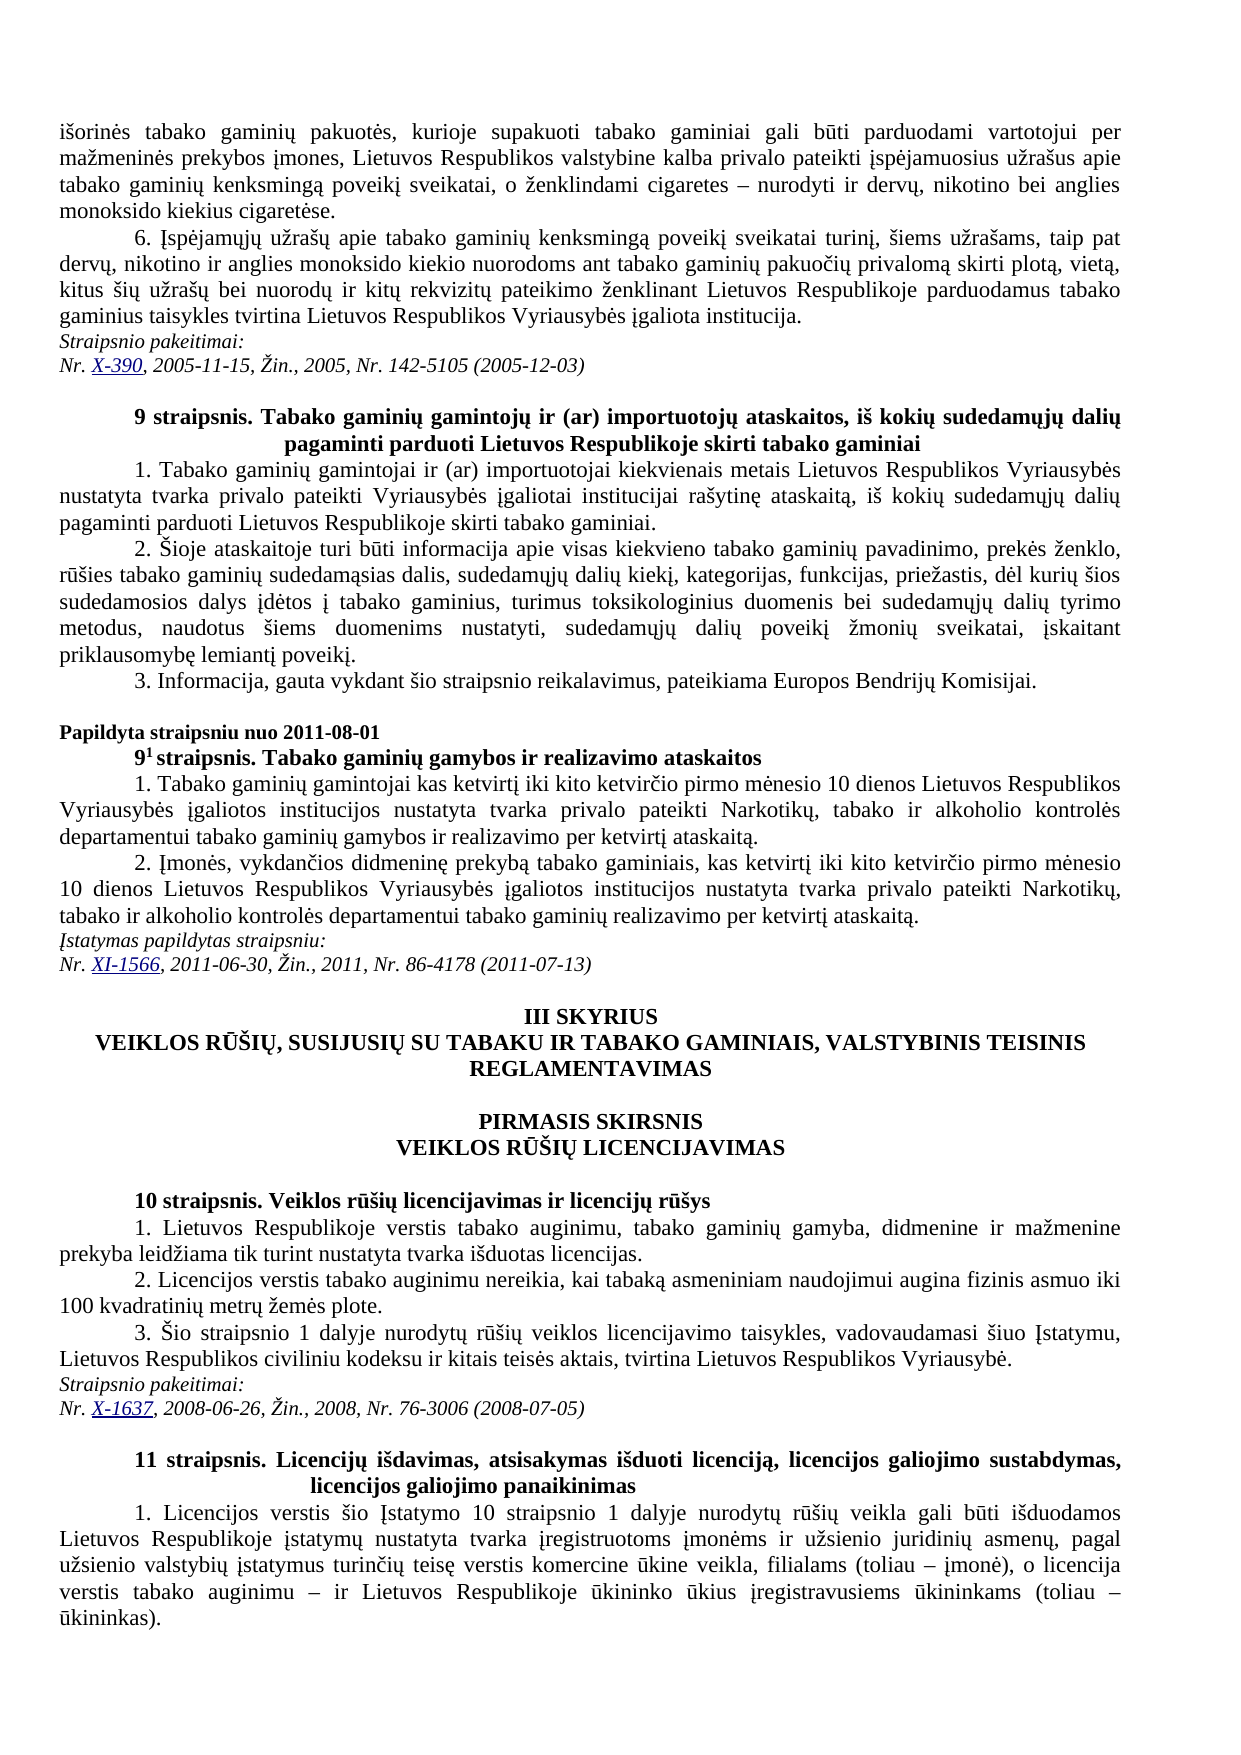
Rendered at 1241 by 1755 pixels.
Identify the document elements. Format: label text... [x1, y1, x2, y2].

text išorinės tabako gaminių pakuotės, kurioje supakuoti tabako gaminiai gali būti parduodami vartotojui per mažmeninės prekybos įmones, Lietuvos Respublikos valstybine kalba privalo pateikti įspėjamuosius užrašus apie tabako gaminių kenksmingą poveikį sveikatai, o ženklindami cigaretes – nurodyti ir dervų, nikotino bei anglies monoksido kiekius cigaretėse. [59, 118, 1122, 223]
text 3. Informacija, gauta vykdant šio straipsnio reikalavimus, pateikiama Europos Bendrijų Komisijai. [59, 667, 1122, 693]
subtitle III SKYRIUS [59, 1003, 1122, 1029]
text 1. Tabako gaminių gamintojai ir (ar) importuotojai kiekvienais metais Lietuvos Respublikos Vyriausybės nustatyta tvarka privalo pateikti Vyriausybės įgaliotai institucijai rašytinę ataskaitą, iš kokių sudedamųjų dalių pagaminti parduoti Lietuvos Respublikoje skirti tabako gaminiai. [59, 456, 1122, 535]
text 1. Tabako gaminių gamintojai kas ketvirtį iki kito ketvirčio pirmo mėnesio 10 dienos Lietuvos Respublikos Vyriausybės įgaliotos institucijos nustatyta tvarka privalo pateikti Narkotikų, tabako ir alkoholio kontrolės departamentui tabako gaminių gamybos ir realizavimo per ketvirtį ataskaitą. [59, 770, 1122, 849]
text Nr. X-390, 2005-11-15, Žin., 2005, Nr. 142-5105 (2005-12-03) [59, 353, 1122, 377]
subtitle VEIKLOS RŪŠIŲ LICENCIJAVIMAS [59, 1134, 1122, 1161]
text Straipsnio pakeitimai: [59, 329, 1122, 353]
text 1. Lietuvos Respublikoje verstis tabako auginimu, tabako gaminių gamyba, didmenine ir mažmenine prekyba leidžiama tik turint nustatyta tvarka išduotas licencijas. [59, 1213, 1122, 1266]
text Nr. X-1637, 2008-06-26, Žin., 2008, Nr. 76-3006 (2008-07-05) [59, 1396, 1122, 1420]
text 3. Šio straipsnio 1 dalyje nurodytų rūšių veiklos licencijavimo taisykles, vadovaudamasi šiuo Įstatymu, Lietuvos Respublikos civiliniu kodeksu ir kitais teisės aktais, tvirtina Lietuvos Respublikos Vyriausybė. [59, 1319, 1122, 1372]
text 1. Licencijos verstis šio Įstatymo 10 straipsnio 1 dalyje nurodytų rūšių veikla gali būti išduodamos Lietuvos Respublikoje įstatymų nustatyta tvarka įregistruotoms įmonėms ir užsienio juridinių asmenų, pagal užsienio valstybių įstatymus turinčių teisę verstis komercine ūkine veikla, filialams (toliau – įmonė), o licencija verstis tabako auginimu – ir Lietuvos Respublikoje ūkininko ūkius įregistravusiems ūkininkams (toliau – ūkininkas). [59, 1499, 1122, 1631]
text 2. Šioje ataskaitoje turi būti informacija apie visas kiekvieno tabako gaminių pavadinimo, prekės ženklo, rūšies tabako gaminių sudedamąsias dalis, sudedamųjų dalių kiekį, kategorijas, funkcijas, priežastis, dėl kurių šios sudedamosios dalys įdėtos į tabako gaminius, turimus toksikologinius duomenis bei sudedamųjų dalių tyrimo metodus, naudotus šiems duomenims nustatyti, sudedamųjų dalių poveikį žmonių sveikatai, įskaitant priklausomybę lemiantį poveikį. [59, 535, 1122, 667]
subtitle VEIKLos RŪŠIŲ, SUSIJUSIŲ SU TABAKU IR TABAKO GAMINIAIS, VALSTYBINIS TEISINIS REGLamentavimas [59, 1029, 1122, 1082]
text 91 straipsnis. Tabako gaminių gamybos ir realizavimo ataskaitos [59, 744, 1122, 770]
text 9 straipsnis. Tabako gaminių gamintojų ir (ar) importuotojų ataskaitos, iš kokių sudedamųjų dalių pagaminti parduoti Lietuvos Respublikoje skirti tabako gaminiai [134, 403, 1122, 456]
text 10 straipsnis. Veiklos rūšių licencijavimas ir licencijų rūšys [59, 1187, 1122, 1213]
text Įstatymas papildytas straipsniu: [59, 928, 1122, 952]
text 6. Įspėjamųjų užrašų apie tabako gaminių kenksmingą poveikį sveikatai turinį, šiems užrašams, taip pat dervų, nikotino ir anglies monoksido kiekio nuorodoms ant tabako gaminių pakuočių privalomą skirti plotą, vietą, kitus šių užrašų bei nuorodų ir kitų rekvizitų pateikimo ženklinant Lietuvos Respublikoje parduodamus tabako gaminius taisykles tvirtina Lietuvos Respublikos Vyriausybės įgaliota institucija. [59, 223, 1122, 329]
text 2. Įmonės, vykdančios didmeninę prekybą tabako gaminiais, kas ketvirtį iki kito ketvirčio pirmo mėnesio 10 dienos Lietuvos Respublikos Vyriausybės įgaliotos institucijos nustatyta tvarka privalo pateikti Narkotikų, tabako ir alkoholio kontrolės departamentui tabako gaminių realizavimo per ketvirtį ataskaitą. [59, 849, 1122, 928]
text Straipsnio pakeitimai: [59, 1372, 1122, 1396]
text Nr. XI-1566, 2011-06-30, Žin., 2011, Nr. 86-4178 (2011-07-13) [59, 952, 1122, 976]
text 2. Licencijos verstis tabako auginimu nereikia, kai tabaką asmeniniam naudojimui augina fizinis asmuo iki 100 kvadratinių metrų žemės plote. [59, 1266, 1122, 1319]
text 11 straipsnis. Licencijų išdavimas, atsisakymas išduoti licenciją, licencijos galiojimo sustabdymas, licencijos galiojimo panaikinimas [134, 1446, 1122, 1499]
text Papildyta straipsniu nuo 2011-08-01 [59, 720, 1122, 744]
subtitle PIRMASIS SKIRSNIS [59, 1108, 1122, 1134]
